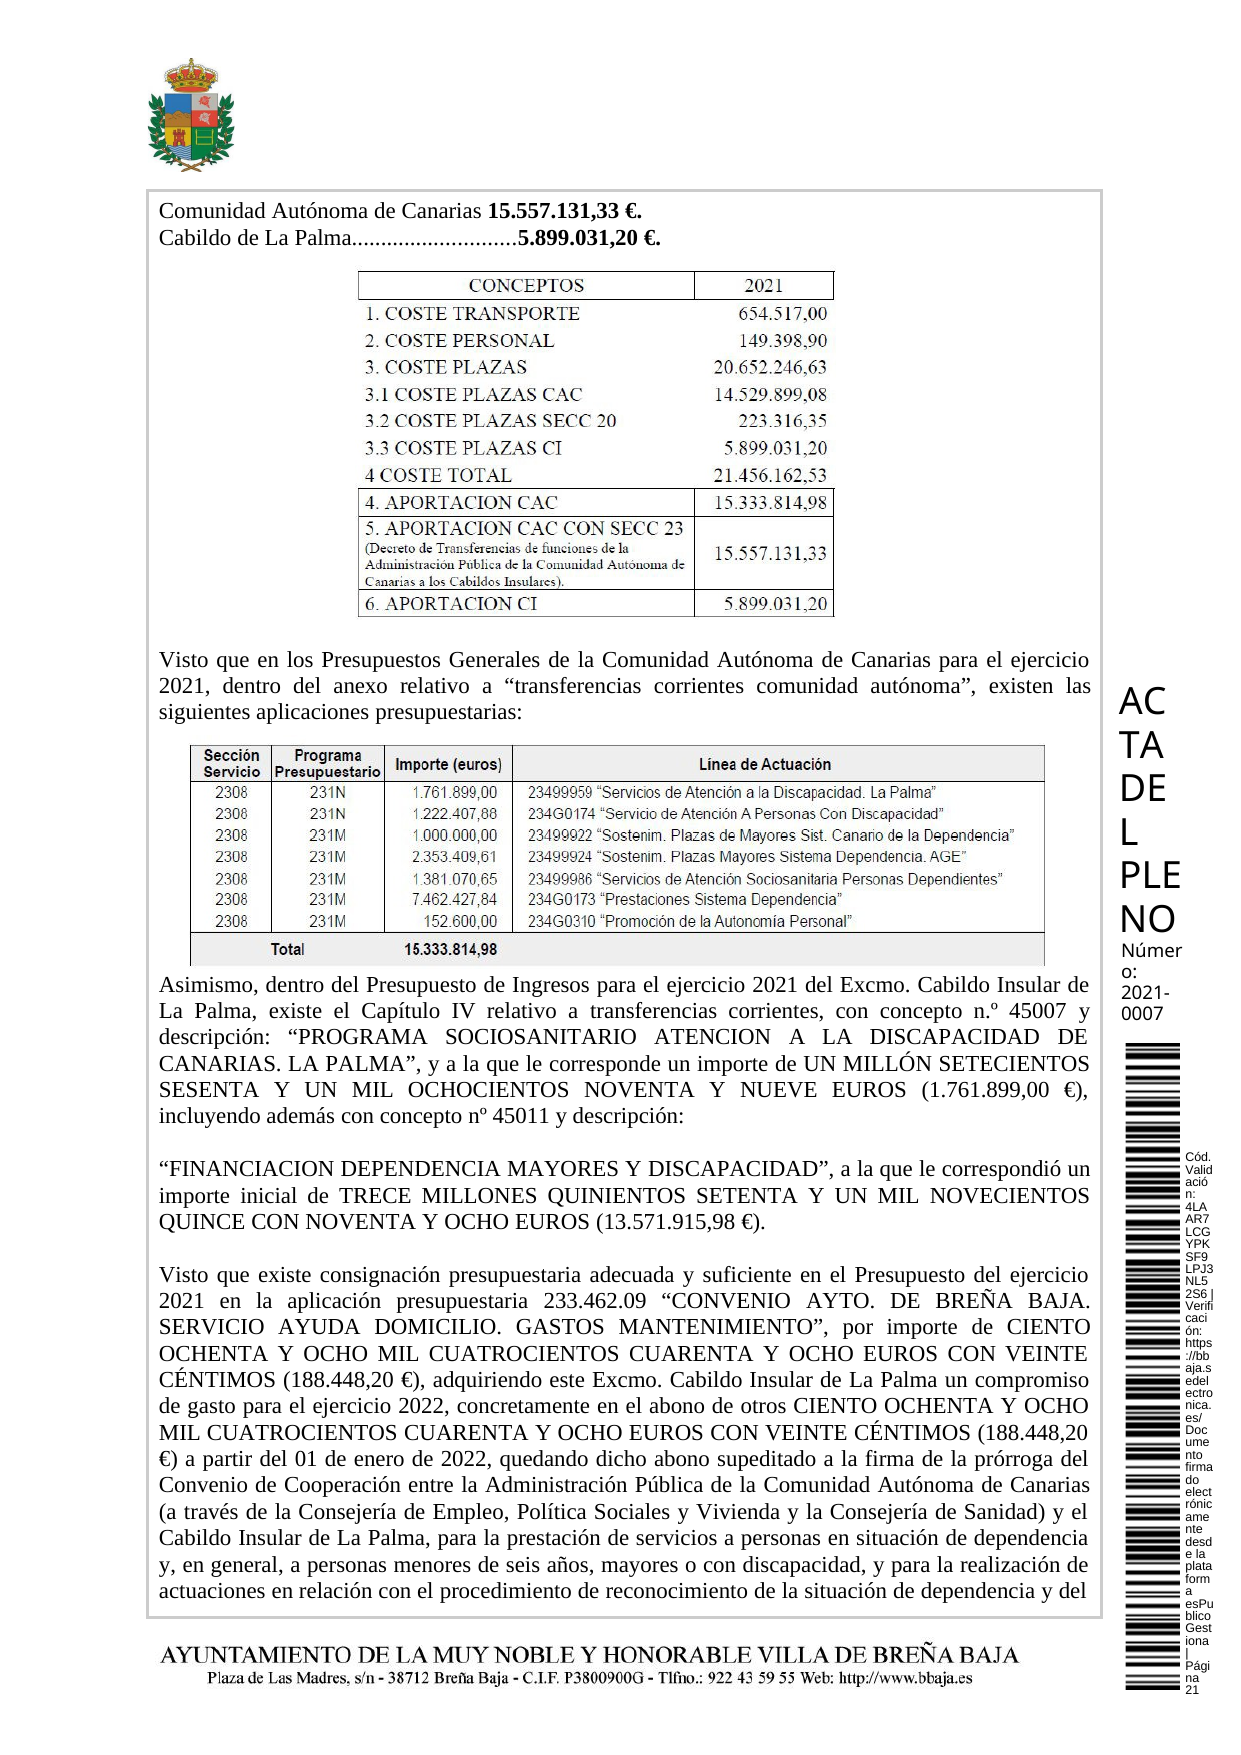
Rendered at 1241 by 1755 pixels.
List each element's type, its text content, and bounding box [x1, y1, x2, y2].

text Asimismo, dentro del Presupuesto de Ingresos para el ejercicio 2021 del Excmo. Cabildo Insular de La Palma, existe el Capítulo IV relativo a transferencias corrientes, con concepto n.º 45007 y descripción: “PROGRAMA SOCIOSANITARIO ATENCION A LA DISCAPACIDAD DE [159, 971, 1091, 1050]
text “FINANCIACION DEPENDENCIA MAYORES Y DISCAPACIDAD”, a la que le correspondió un importe inicial de TRECE MILLONES QUINIENTOS SETENTA Y UN MIL NOVECIENTOS QUINCE CON NOVENTA Y OCHO EUROS (13.571.915,98 €). [159, 1155, 1091, 1234]
text Cód. Validación: 4LAAR7LCGYPKSF9LPJ3NL52S6 | Verificación: https://bbaja.sedelectronica.es/ Documento firmado electrónicamente desde la plataforma esPublico Gestiona | Página 21 de 90 [1185, 1152, 1214, 1693]
text [1117, 678, 1186, 1025]
text Visto que existe consignación presupuestaria adecuada y suficiente en el Presupuesto del ejercicio 2021 en la aplicación presupuestaria 233.462.09 “CONVENIO AYTO. DE BREÑA BAJA. SERVICIO AYUDA DOMICILIO. GASTOS MANTENIMIENTO”, por importe de CIENTO OCHENTA Y OCHO MIL CUATROCIENTOS CUARENTA Y OCHO EUROS CON VEINTE [159, 1261, 1091, 1366]
text ACTA DEL PLENO [1119, 680, 1186, 941]
text Comunidad Autónoma de Canarias 15.557.131,33 €. [159, 198, 1100, 224]
text Visto que en los Presupuestos Generales de la Comunidad Autónoma de Canarias para el ejercicio 2021, dentro del anexo relativo a “transferencias corrientes comunidad autónoma”, existen las siguientes aplicaciones presupuestarias: [159, 646, 1092, 725]
text €) a partir del 01 de enero de 2022, quedando dicho abono supeditado a la firma de la prórroga del Convenio de Cooperación entre la Administración Pública de la Comunidad Autónoma de Canarias (a través de la Consejería de Empleo, Política Sociales y Vivienda y la Consejería de Sanidad) y el Cabildo Insular de La Palma, para la prestación de servicios a personas en situación de dependencia y, en general, a personas menores de seis años, mayores o con discapacidad, y para la realización de actuaciones en relación con el procedimiento de reconocimiento de la situación de dependencia y del [159, 1445, 1091, 1603]
text CANARIAS. LA PALMA”, y a la que le corresponde un importe de UN MILLÓN SETECIENTOS SESENTA Y UN MIL OCHOCIENTOS NOVENTA Y NUEVE EUROS (1.761.899,00 €), [159, 1050, 1091, 1103]
text Cabildo de La Palma 5.899.031,20 €. [159, 224, 1100, 250]
text incluyendo además con concepto nº 45011 y descripción: [159, 1103, 1100, 1129]
text [1103, 224, 1191, 250]
text CÉNTIMOS (188.448,20 €), adquiriendo este Excmo. Cabildo Insular de La Palma un compromiso de gasto para el ejercicio 2022, concretamente en el abono de otros CIENTO OCHENTA Y OCHO MIL CUATROCIENTOS CUARENTA Y OCHO EUROS CON VEINTE CÉNTIMOS (188.448,20 [159, 1366, 1091, 1445]
text [1103, 198, 1191, 224]
text Número: 2021-0007 Fecha: 23/07/2021 [1121, 941, 1186, 1025]
